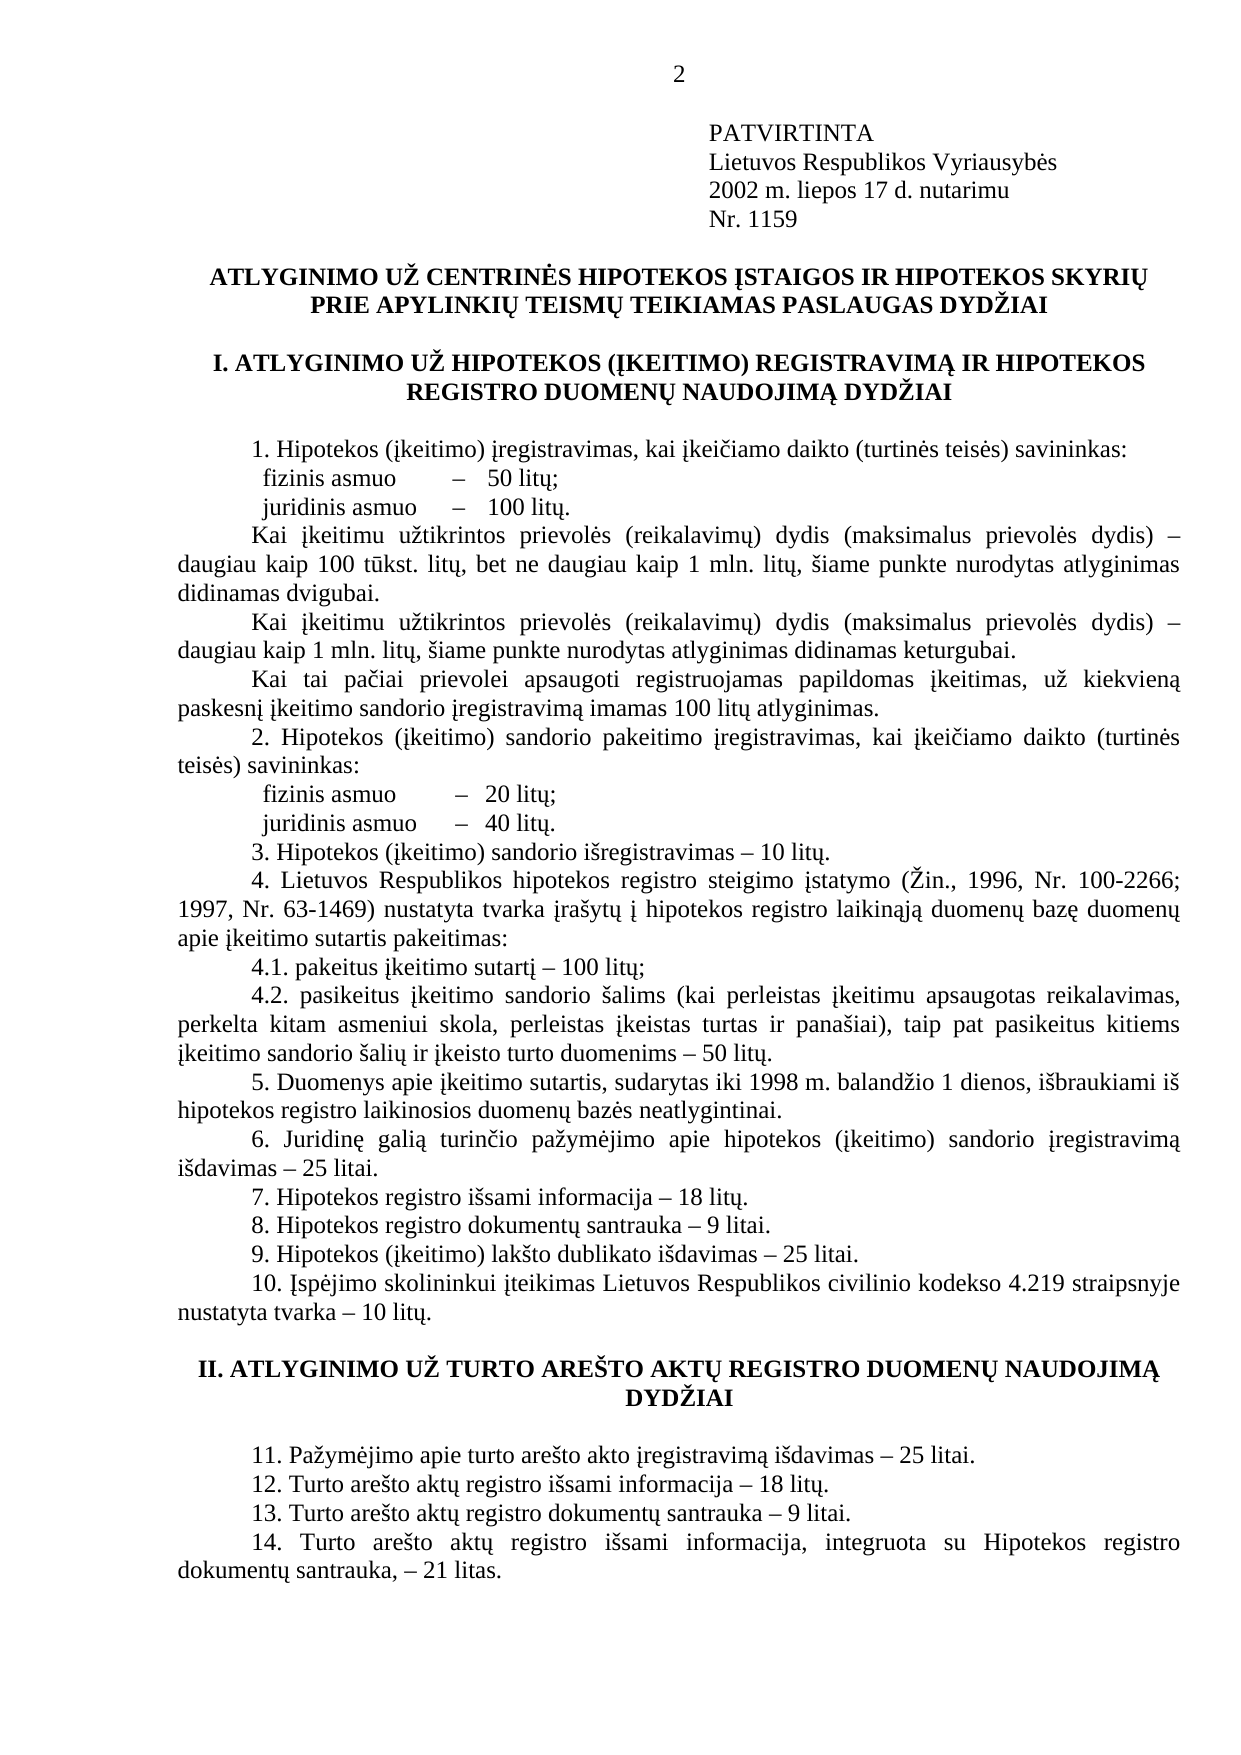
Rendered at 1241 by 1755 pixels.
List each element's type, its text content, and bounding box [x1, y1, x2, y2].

table_cell juridinis asmuo [177, 808, 444, 837]
table_header fizinis asmuo [177, 779, 444, 808]
table_header fizinis asmuo [177, 463, 441, 492]
text ATLYGINIMO UŽ CENTRINĖS HIPOTEKOS ĮSTAIGOS IR HIPOTEKOS SKYRIŲ [177, 262, 1181, 291]
text 4. Lietuvos Respublikos hipotekos registro steigimo įstatymo (Žin., 1996, Nr. 100-2266; 1997, Nr. 63-1469) nustatyta tvarka įrašytų į hipotekos registro laikinąją duomenų bazę duomenų apie įkeitimo sutartis pakeitimas: [177, 866, 1181, 952]
text 12. Turto arešto aktų registro išsami informacija – 18 litų. [177, 1469, 1181, 1498]
text 2. Hipotekos (įkeitimo) sandorio pakeitimo įregistravimas, kai įkeičiamo daikto (turtinės teisės) savininkas: [177, 722, 1181, 779]
text 4.1. pakeitus įkeitimo sutartį – 100 litų; [177, 952, 1181, 981]
table_cell 100 litų. [476, 492, 879, 521]
text Kai tai pačiai prievolei apsaugoti registruojamas papildomas įkeitimas, už kiekvieną paskesnį įkeitimo sandorio įregistravimą imamas 100 litų atlyginimas. [177, 664, 1181, 722]
text 2002 m. liepos 17 d. nutarimu [177, 176, 1181, 204]
table_header – [444, 779, 473, 808]
table_header 20 litų; [474, 779, 895, 808]
table_header 50 litų; [476, 463, 879, 492]
text Kai įkeitimu užtikrintos prievolės (reikalavimų) dydis (maksimalus prievolės dydis) – daugiau kaip 1 mln. litų, šiame punkte nurodytas atlyginimas didinamas keturgubai. [177, 607, 1181, 664]
text Kai įkeitimu užtikrintos prievolės (reikalavimų) dydis (maksimalus prievolės dydis) – daugiau kaip 100 tūkst. litų, bet ne daugiau kaip 1 mln. litų, šiame punkte nurodytas atlyginimas didinamas dvigubai. [177, 521, 1181, 607]
table_cell – [441, 492, 476, 521]
text 5. Duomenys apie įkeitimo sutartis, sudarytas iki 1998 m. balandžio 1 dienos, išbraukiami iš hipotekos registro laikinosios duomenų bazės neatlygintinai. [177, 1067, 1181, 1124]
text 11. Pažymėjimo apie turto arešto akto įregistravimą išdavimas – 25 litai. [177, 1441, 1181, 1469]
text 13. Turto arešto aktų registro dokumentų santrauka – 9 litai. [177, 1498, 1181, 1527]
table_cell 40 litų. [474, 808, 895, 837]
text Nr. 1159 [177, 204, 1181, 233]
table_header – [441, 463, 476, 492]
text 7. Hipotekos registro išsami informacija – 18 litų. [177, 1182, 1181, 1211]
text 6. Juridinę galią turinčio pažymėjimo apie hipotekos (įkeitimo) sandorio įregistravimą išdavimas – 25 litai. [177, 1124, 1181, 1182]
text PRIE APYLINKIŲ TEISMŲ TEIKIAMAS PASLAUGAS DYDŽIAI [177, 291, 1181, 319]
text I. ATLYGINIMO UŽ HIPOTEKOS (ĮKEITIMO) REGISTRAVIMĄ IR HIPOTEKOS [177, 348, 1181, 377]
table_cell juridinis asmuo [177, 492, 441, 521]
text 3. Hipotekos (įkeitimo) sandorio išregistravimas – 10 litų. [177, 837, 1181, 866]
text 1. Hipotekos (įkeitimo) įregistravimas, kai įkeičiamo daikto (turtinės teisės) savininkas: [177, 434, 1181, 463]
text 4.2. pasikeitus įkeitimo sandorio šalims (kai perleistas įkeitimu apsaugotas reikalavimas, perkelta kitam asmeniui skola, perleistas įkeistas turtas ir panašiai), taip pat pasikeitus kitiems įkeitimo sandorio šalių ir įkeisto turto duomenims – 50 litų. [177, 981, 1181, 1067]
text 9. Hipotekos (įkeitimo) lakšto dublikato išdavimas – 25 litai. [177, 1239, 1181, 1268]
text 14. Turto arešto aktų registro išsami informacija, integruota su Hipotekos registro dokumentų santrauka, – 21 litas. [177, 1527, 1181, 1584]
text 10. Įspėjimo skolininkui įteikimas Lietuvos Respublikos civilinio kodekso 4.219 straipsnyje nustatyta tvarka – 10 litų. [177, 1268, 1181, 1326]
text REGISTRO DUOMENŲ NAUDOJIMĄ DYDŽIAI [177, 377, 1181, 406]
text 8. Hipotekos registro dokumentų santrauka – 9 litai. [177, 1211, 1181, 1239]
text II. ATLYGINIMO UŽ TURTO AREŠTO AKTŲ REGISTRO DUOMENŲ NAUDOJIMĄ DYDŽIAI [177, 1354, 1181, 1412]
text Lietuvos Respublikos Vyriausybės [177, 147, 1181, 176]
table_cell – [444, 808, 473, 837]
text PATVIRTINTA [709, 118, 1181, 147]
